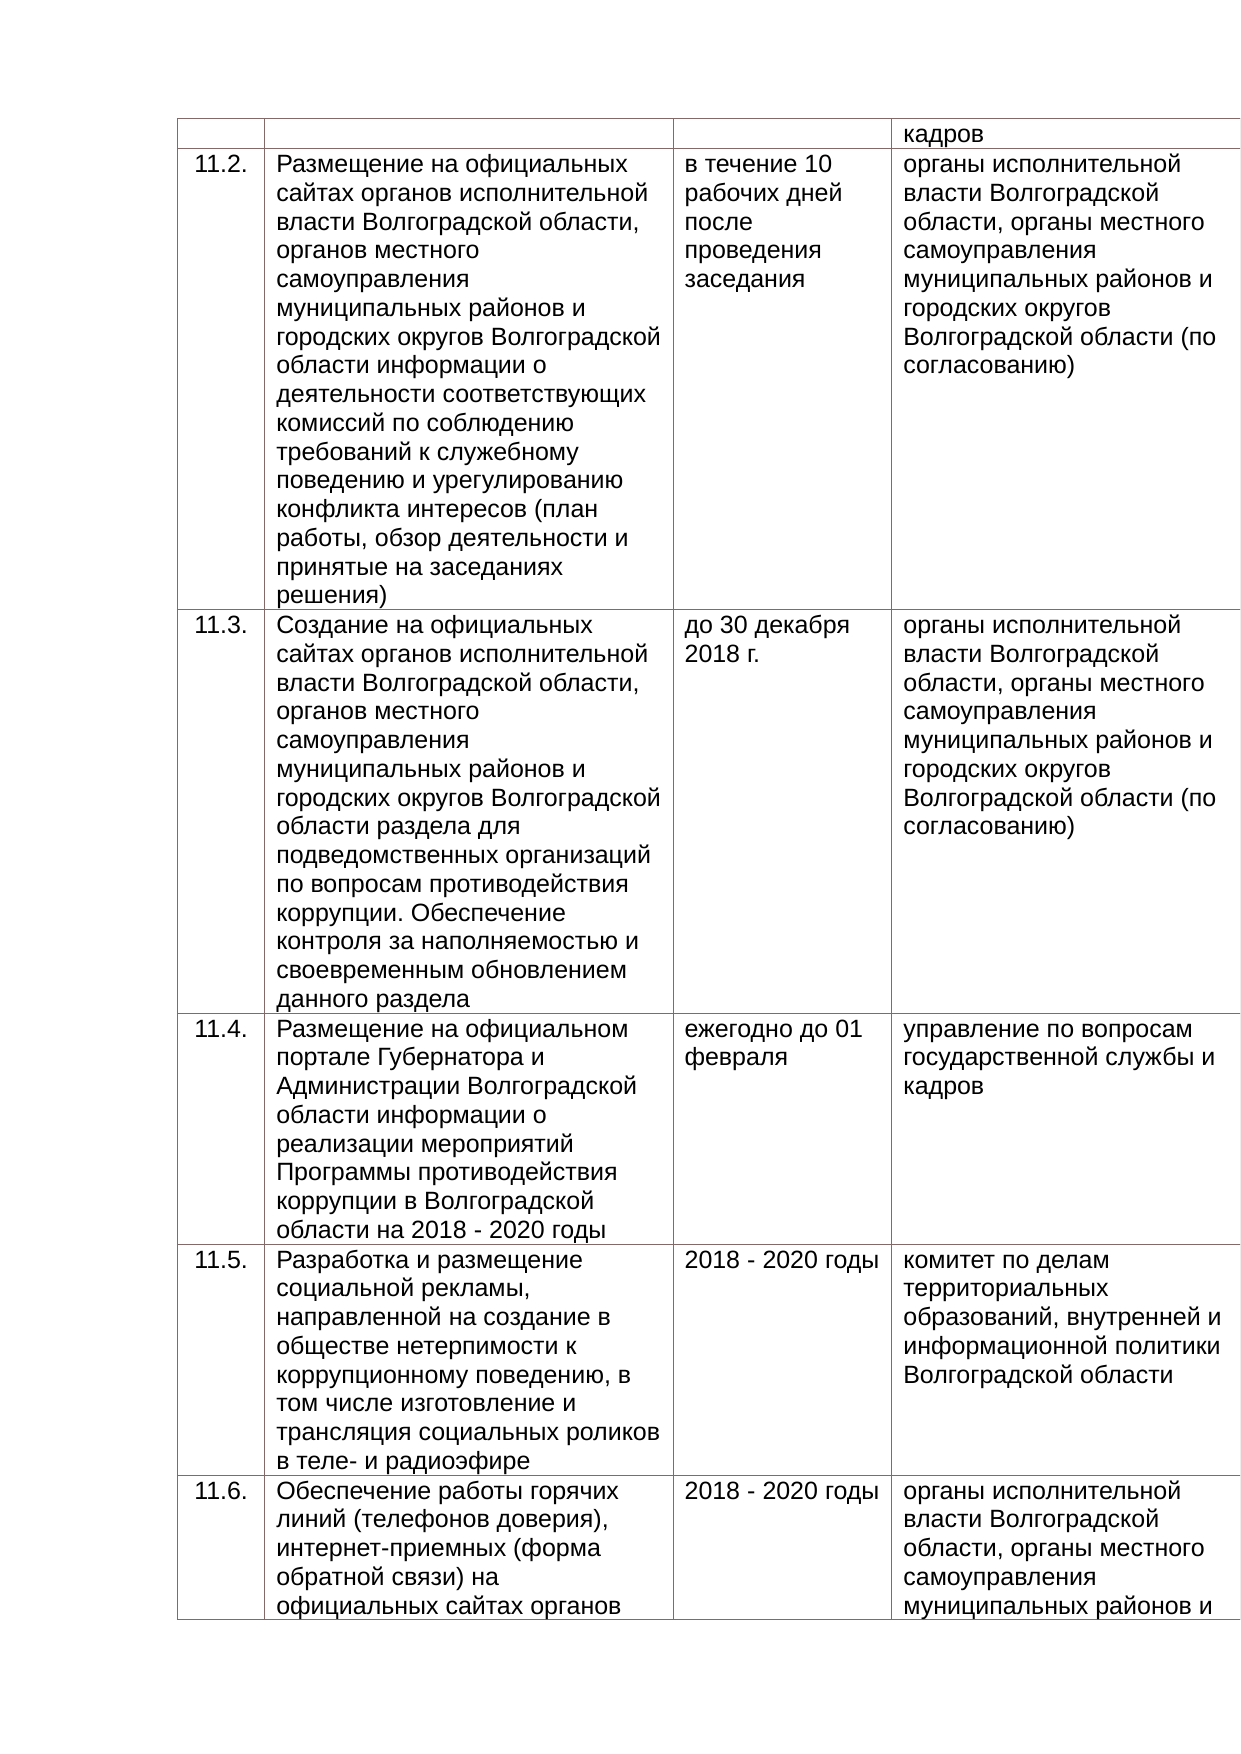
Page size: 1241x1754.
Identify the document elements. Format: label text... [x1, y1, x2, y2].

table_cell 11.4. [178, 1014, 264, 1243]
table_cell 11.3. [178, 610, 264, 1012]
table_cell органы исполнительной власти Волгоградской области, органы местного самоуправления муниципальных районов и городских округов Волгоградской области (по согласованию) [892, 610, 1240, 1012]
table_cell [674, 119, 891, 148]
table_cell комитет по делам территориальных образований, внутренней и информационной политики Волгоградской области [892, 1245, 1240, 1474]
table_cell ежегодно до 01 февраля [674, 1014, 891, 1243]
table_cell Разработка и размещение социальной рекламы, направленной на создание в обществе нетерпимости к коррупционному поведению, в том числе изготовление и трансляция социальных роликов в теле- и радиоэфире [265, 1245, 673, 1474]
table_cell в течение 10 рабочих дней после проведения заседания [674, 149, 891, 609]
table_cell 11.6. [178, 1476, 264, 1619]
table_cell Создание на официальных сайтах органов исполнительной власти Волгоградской области, органов местного самоуправления муниципальных районов и городских округов Волгоградской области раздела для подведомственных организаций по вопросам противодействия коррупции. Обеспечение контроля за наполняемостью и своевременным обновлением данного раздела [265, 610, 673, 1012]
table_cell управление по вопросам государственной службы и кадров [892, 1014, 1240, 1243]
table_cell до 30 декабря 2018 г. [674, 610, 891, 1012]
table_cell 2018 - 2020 годы [674, 1476, 891, 1619]
table_cell Обеспечение работы горячих линий (телефонов доверия), интернет-приемных (форма обратной связи) на официальных сайтах органов [265, 1476, 673, 1619]
table_cell 2018 - 2020 годы [674, 1245, 891, 1474]
table_cell 11.5. [178, 1245, 264, 1474]
table_cell [178, 119, 264, 148]
table_cell органы исполнительной власти Волгоградской области, органы местного самоуправления муниципальных районов и [892, 1476, 1240, 1619]
table_cell Размещение на официальных сайтах органов исполнительной власти Волгоградской области, органов местного самоуправления муниципальных районов и городских округов Волгоградской области информации о деятельности соответствующих комиссий по соблюдению требований к служебному поведению и урегулированию конфликта интересов (план работы, обзор деятельности и принятые на заседаниях решения) [265, 149, 673, 609]
table_cell [265, 119, 673, 148]
table_cell Размещение на официальном портале Губернатора и Администрации Волгоградской области информации о реализации мероприятий Программы противодействия коррупции в Волгоградской области на 2018 - 2020 годы [265, 1014, 673, 1243]
table_cell органы исполнительной власти Волгоградской области, органы местного самоуправления муниципальных районов и городских округов Волгоградской области (по согласованию) [892, 149, 1240, 609]
table_cell кадров [892, 119, 1240, 148]
table_cell 11.2. [178, 149, 264, 609]
